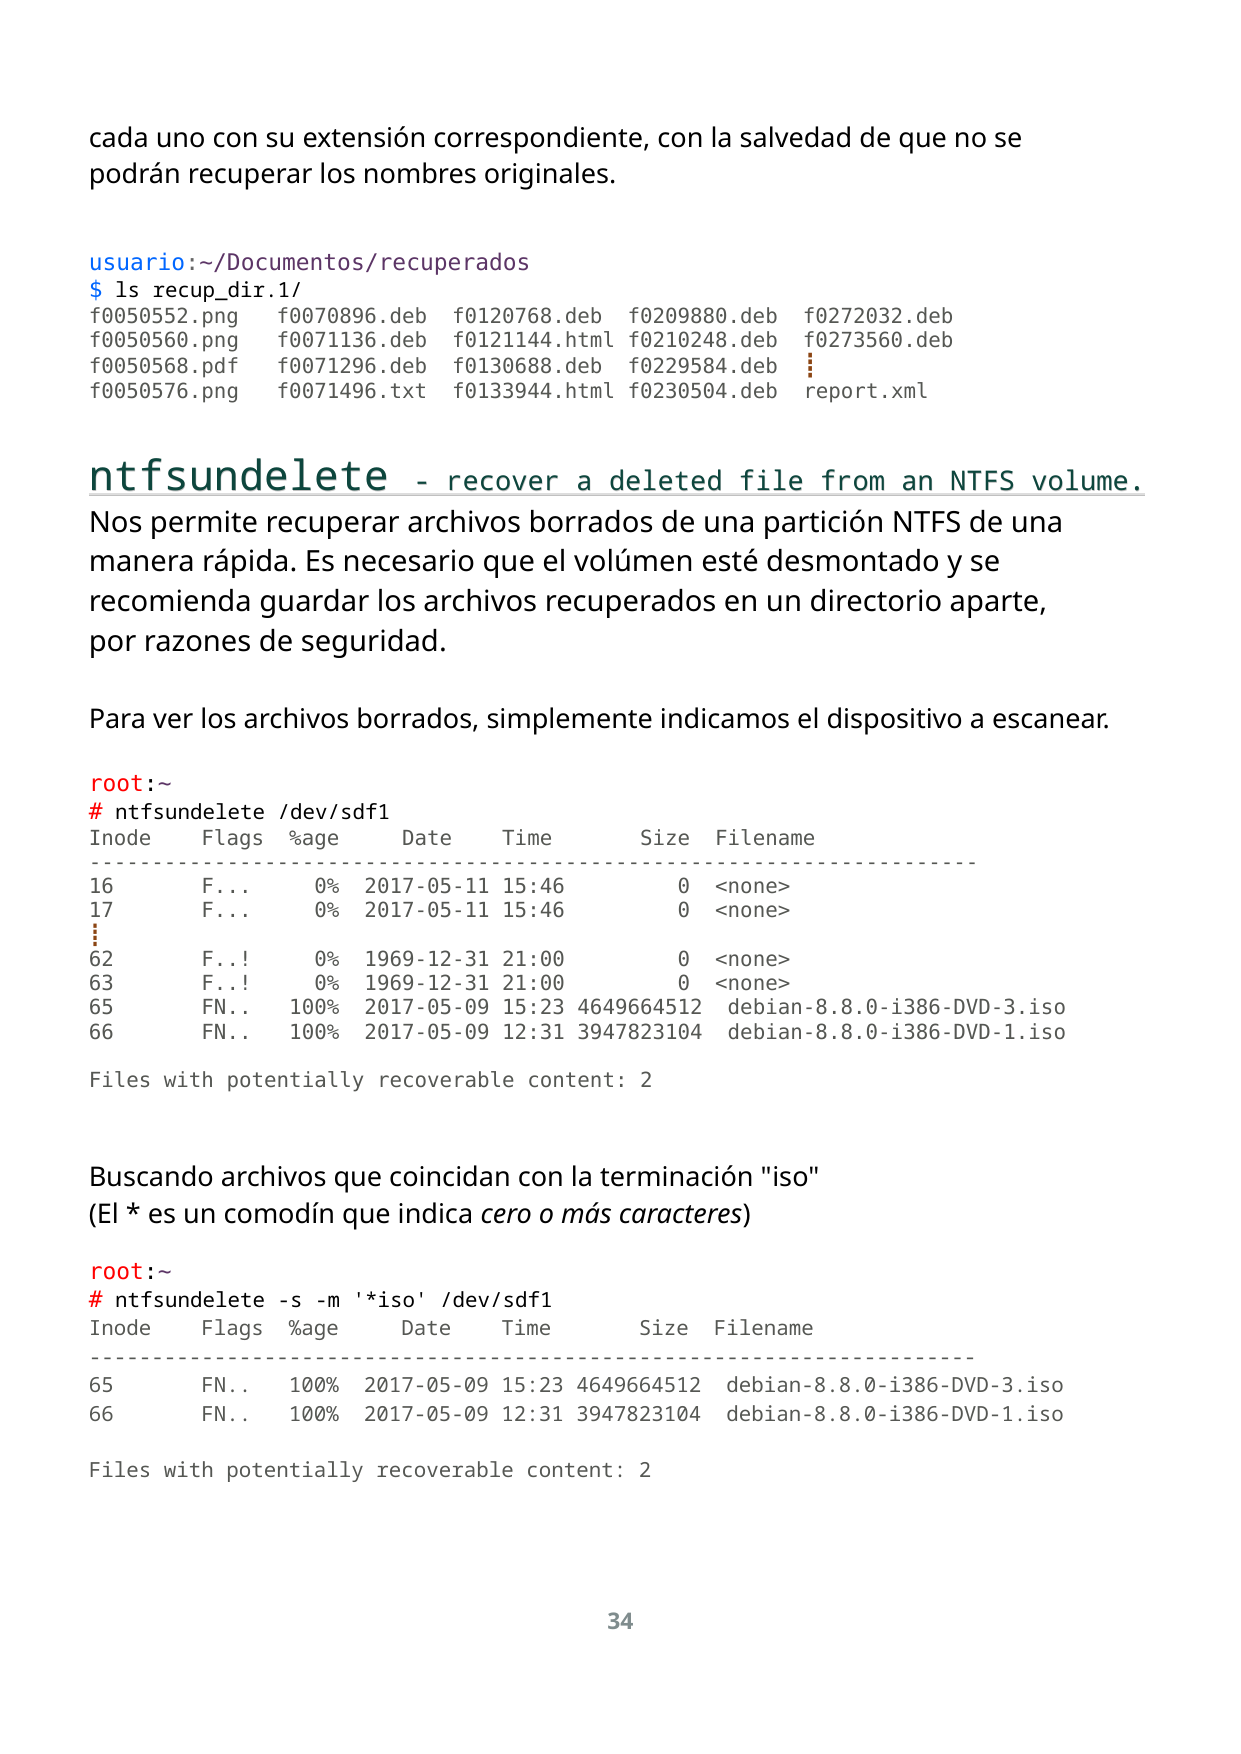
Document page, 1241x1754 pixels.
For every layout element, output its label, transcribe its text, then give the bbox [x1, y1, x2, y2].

text cada uno con su extensión correspondiente, con la salvedad de que no se [88, 118, 1152, 155]
text usuario:~/Documentos/recuperados [88, 249, 1152, 275]
text Files with potentially recoverable content: 2 [88, 1068, 1152, 1092]
text f0050568.pdf f0071296.deb f0130688.deb f0229584.deb ┋ [88, 352, 1152, 379]
text 16 F... 0% 2017-05-11 15:46 0 <none> [88, 874, 1152, 898]
text ntfsundelete - recover a deleted file from an NTFS volume. [88, 452, 1152, 501]
text 66 FN.. 100% 2017-05-09 12:31 3947823104 debian-8.8.0-i386-DVD-1.iso [88, 1399, 1152, 1427]
text 65 FN.. 100% 2017-05-09 15:23 4649664512 debian-8.8.0-i386-DVD-3.iso [88, 995, 1152, 1020]
text podrán recuperar los nombres originales. [88, 155, 1152, 192]
text 63 F..! 0% 1969-12-31 21:00 0 <none> [88, 971, 1152, 995]
text 66 FN.. 100% 2017-05-09 12:31 3947823104 debian-8.8.0-i386-DVD-1.iso [88, 1020, 1152, 1044]
text $ ls recup_dir.1/ [88, 275, 1152, 304]
text ┋ [88, 923, 1152, 947]
text 65 FN.. 100% 2017-05-09 15:23 4649664512 debian-8.8.0-i386-DVD-3.iso [88, 1370, 1152, 1399]
text Para ver los archivos borrados, simplemente indicamos el dispositivo a escanear. [88, 699, 1152, 736]
text root:~ # ntfsundelete /dev/sdf1 [88, 770, 1152, 826]
text 62 F..! 0% 1969-12-31 21:00 0 <none> [88, 947, 1152, 971]
text por razones de seguridad. [88, 620, 1152, 660]
text 17 F... 0% 2017-05-11 15:46 0 <none> [88, 898, 1152, 923]
text Nos permite recuperar archivos borrados de una partición NTFS de una manera rápida. Es necesario que el volúmen esté desmontado y se recomienda guardar los archivos recuperados en un directorio aparte, [88, 501, 1152, 620]
text (El * es un comodín que indica cero o más caracteres) [88, 1195, 1152, 1232]
text root:~ # ntfsundelete -s -m '*iso' /dev/sdf1 [88, 1258, 1152, 1313]
text f0050560.png f0071136.deb f0121144.html f0210248.deb f0273560.deb [88, 328, 1152, 352]
text f0050552.png f0070896.deb f0120768.deb f0209880.deb f0272032.deb [88, 304, 1152, 328]
text Inode Flags %age Date Time Size Filename [88, 826, 1152, 850]
text ----------------------------------------------------------------------- [88, 1342, 1152, 1370]
text Buscando archivos que coincidan con la terminación "iso" [88, 1158, 1152, 1195]
text Files with potentially recoverable content: 2 [88, 1456, 1152, 1484]
text ----------------------------------------------------------------------- [88, 850, 1152, 874]
text f0050576.png f0071496.txt f0133944.html f0230504.deb report.xml [88, 379, 1152, 403]
text Inode Flags %age Date Time Size Filename [88, 1313, 1152, 1342]
